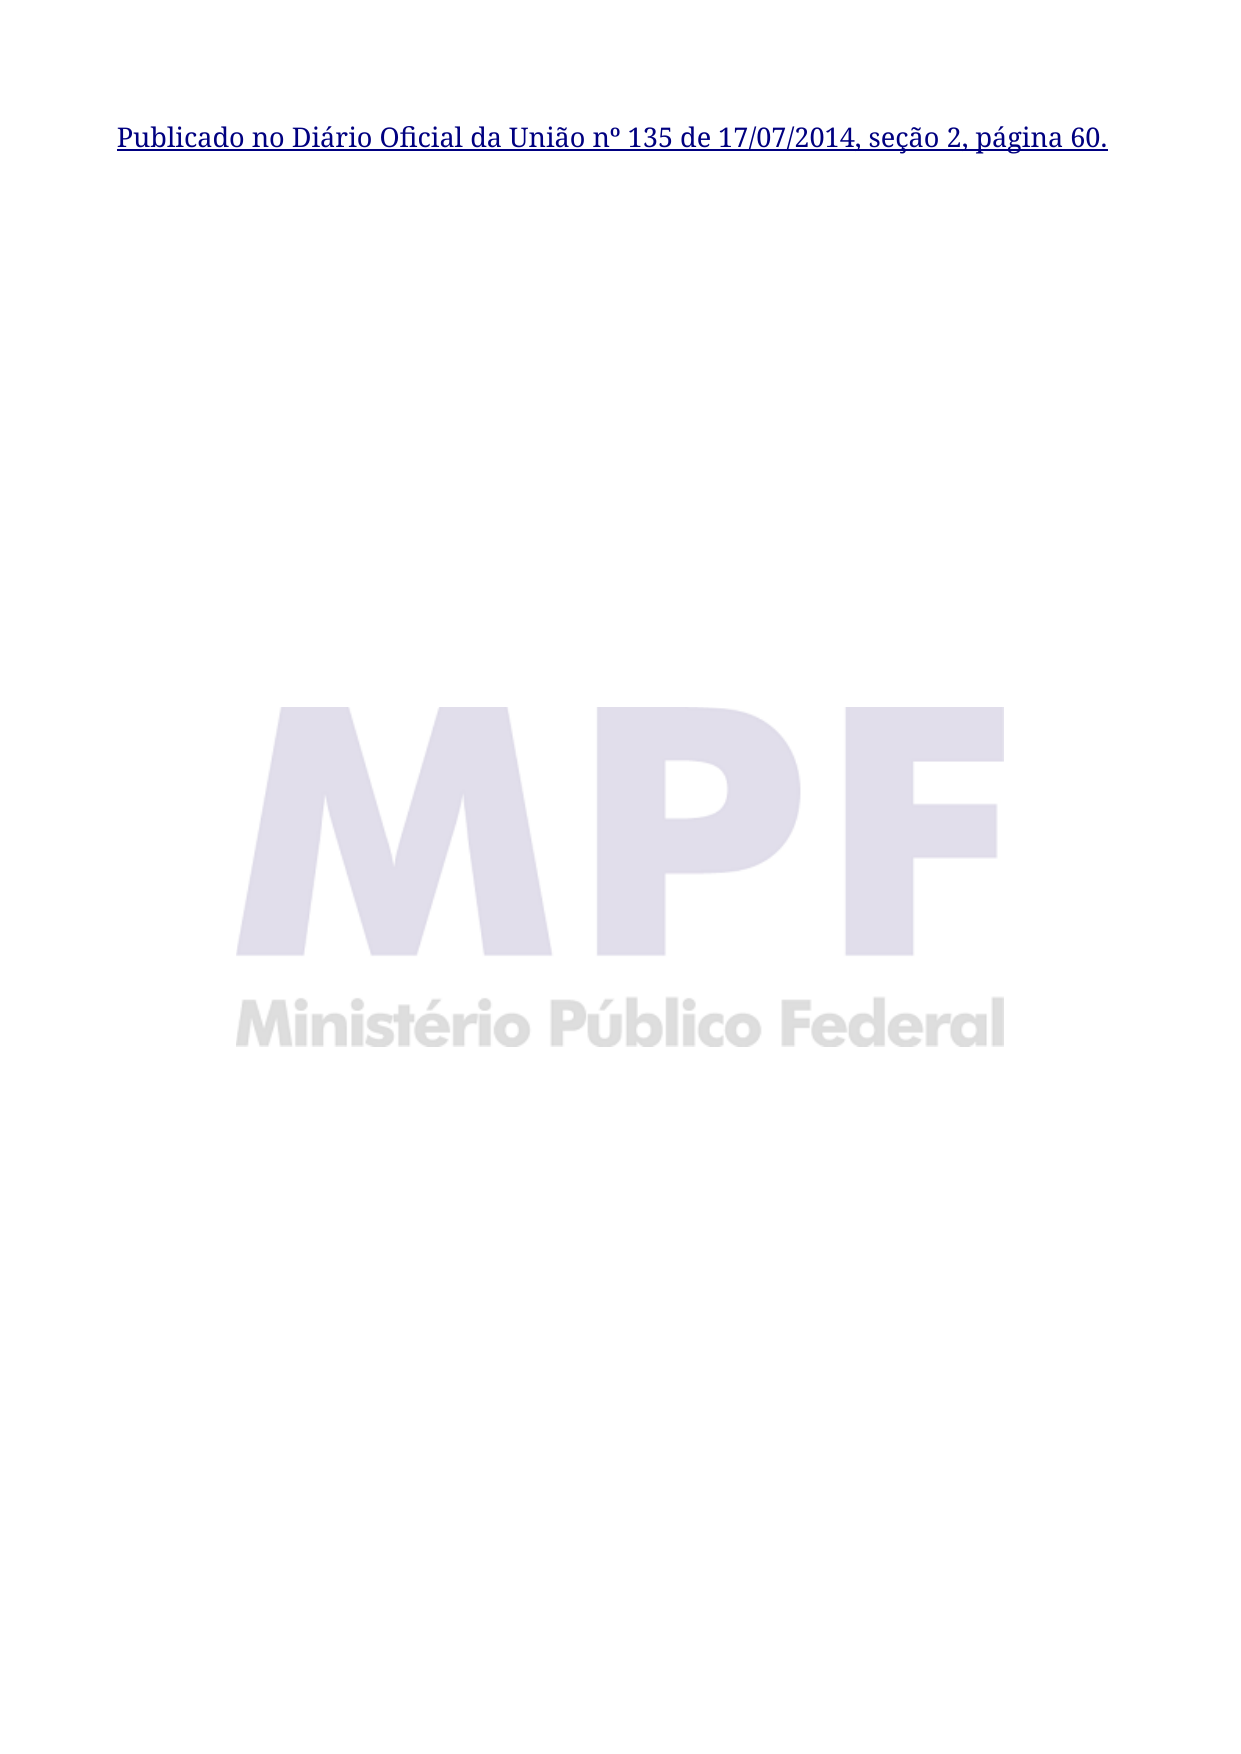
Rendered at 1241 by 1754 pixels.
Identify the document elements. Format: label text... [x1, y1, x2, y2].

text Publicado no Diário Oficial da União nº 135 de 17/07/2014, seção 2, página 60. [117, 118, 1119, 155]
picture [236, 707, 1004, 1047]
